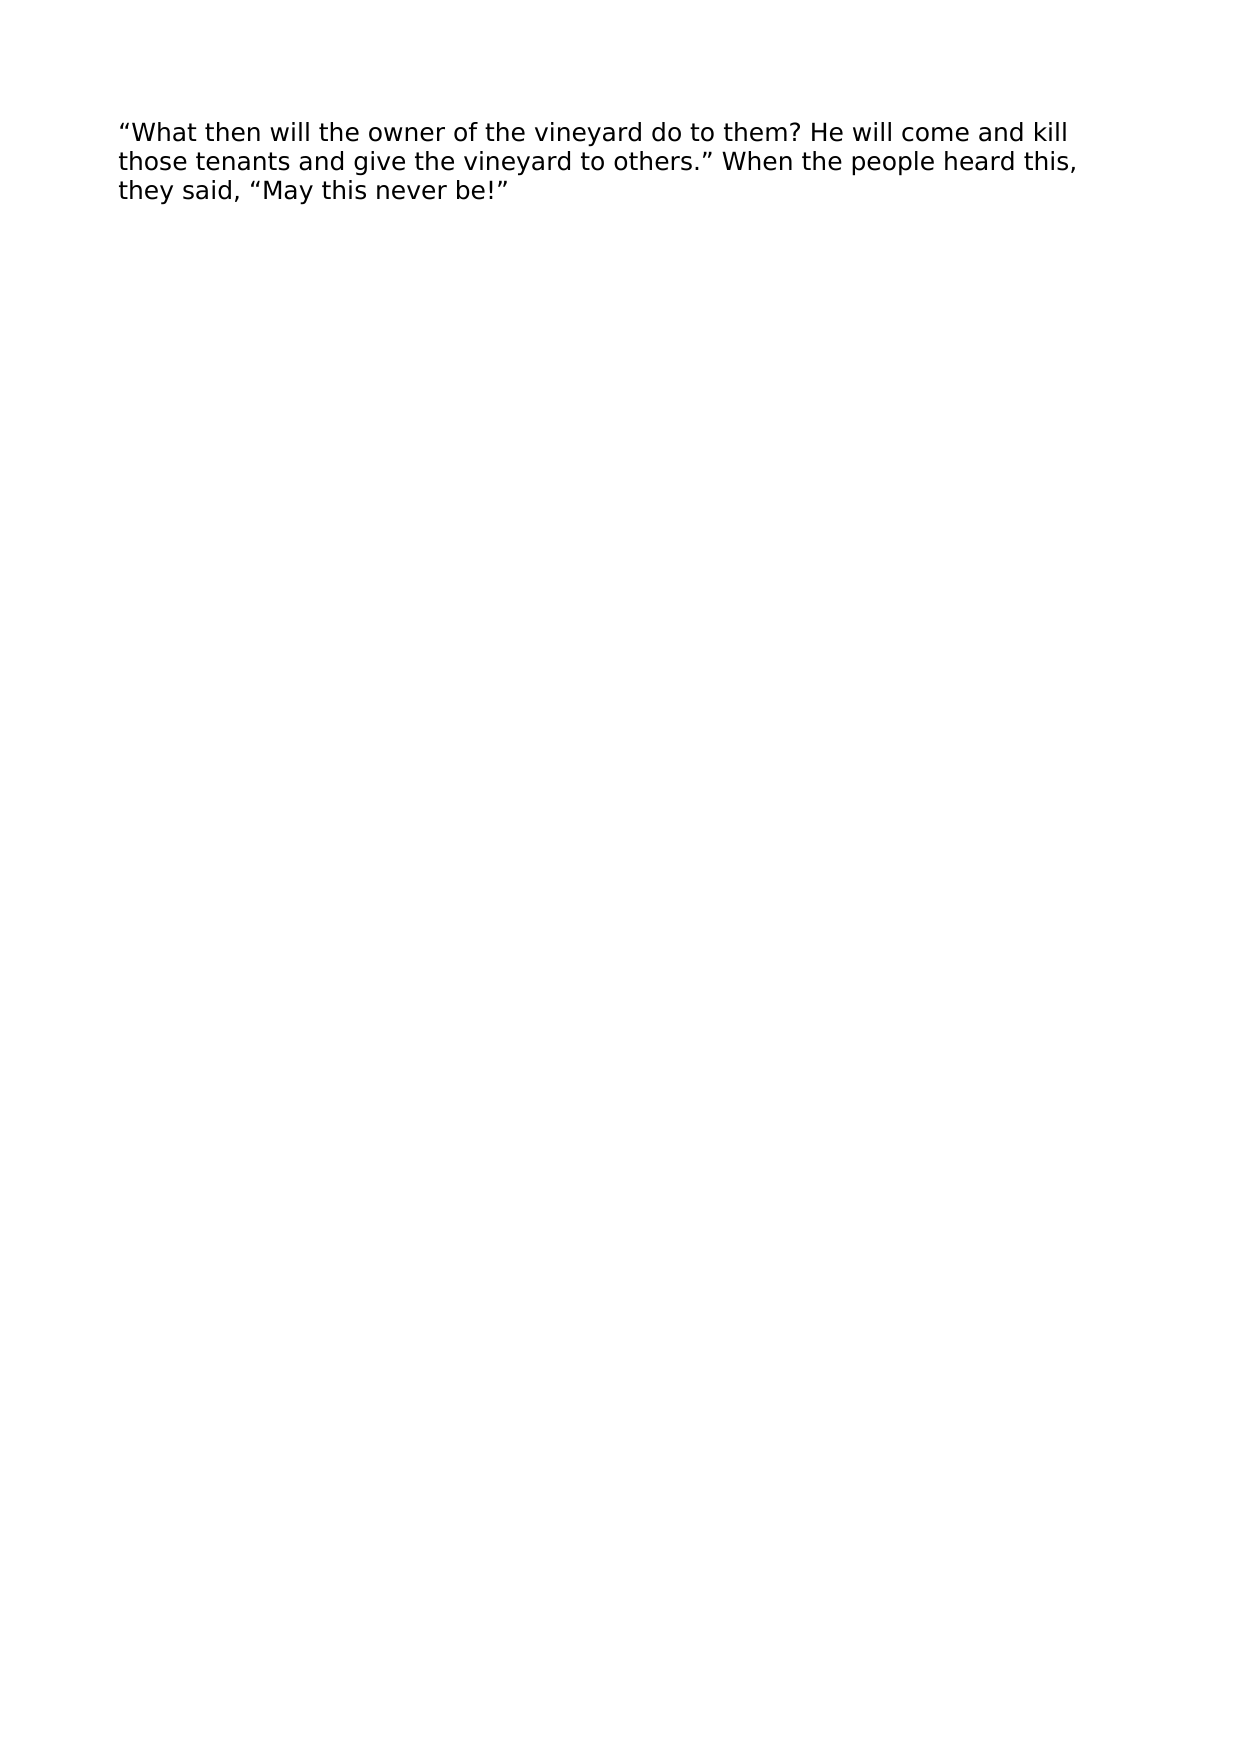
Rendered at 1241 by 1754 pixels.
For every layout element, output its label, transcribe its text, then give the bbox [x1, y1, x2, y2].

text “What then will the owner of the vineyard do to them? He will come and kill those tenants and give the vineyard to others.” When the people heard this, they said, “May this never be!” [118, 118, 1122, 206]
